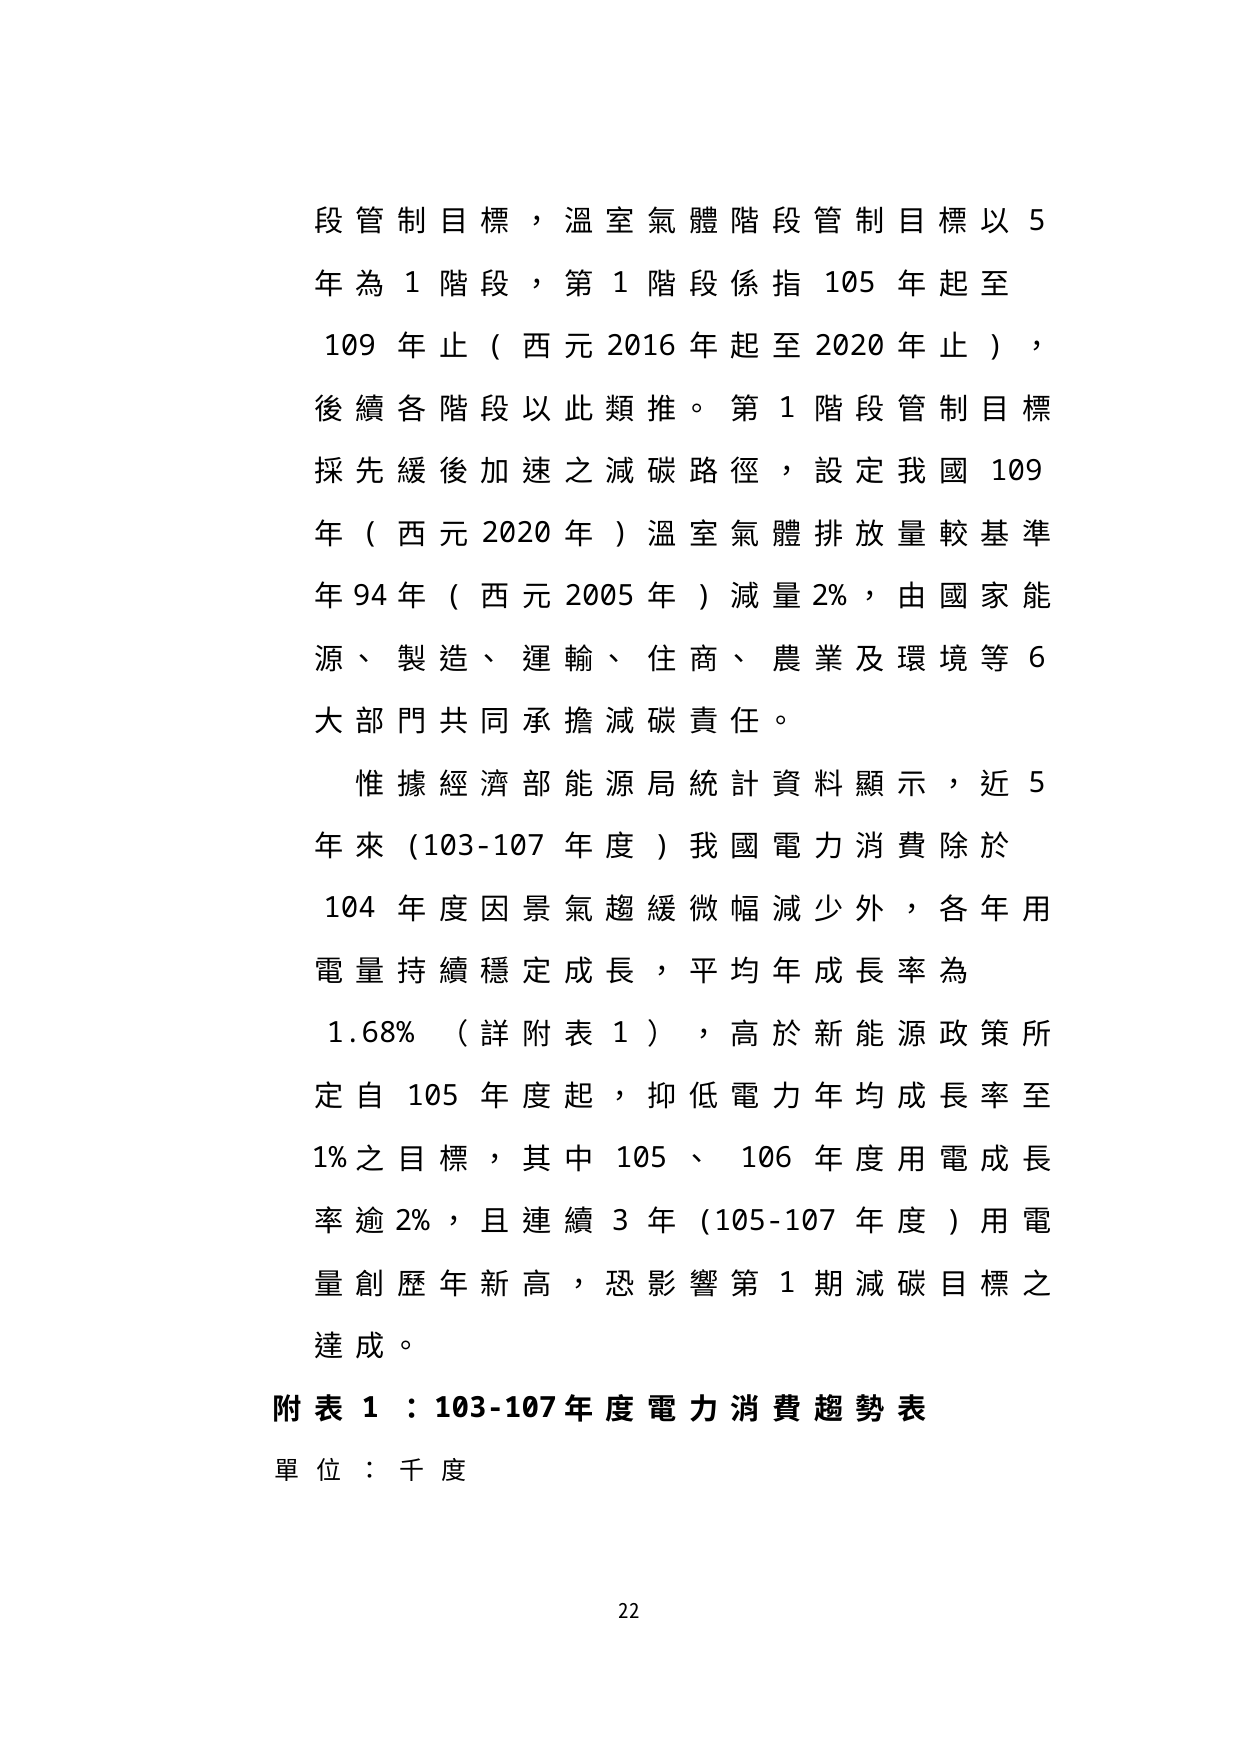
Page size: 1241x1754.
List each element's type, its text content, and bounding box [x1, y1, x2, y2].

text 段管制目標，溫室氣體階段管制目標以5年為1階段，第1階段係指105年起至109年止(西元2016年起至2020年止)，後續各階段以此類推。第1階段管制目標採先緩後加速之減碳路徑，設定我國109年(西元2020年)溫室氣體排放量較基準年94年(西元2005年)減量2%，由國家能源、製造、運輸、住商、農業及環境等6大部門共同承擔減碳責任。 [271, 177, 1058, 740]
text 惟據經濟部能源局統計資料顯示，近5年來(103-107年度)我國電力消費除於104年度因景氣趨緩微幅減少外，各年用電量持續穩定成長，平均年成長率為1.68%（詳附表1），高於新能源政策所定自105年度起，抑低電力年均成長率至1%之目標，其中105、106年度用電成長率逾2%，且連續3年(105-107年度)用電量創歷年新高，恐影響第1期減碳目標之達成。 [271, 740, 1058, 1365]
text 附表1：103-107年度電力消費趨勢表 單位：千度 [242, 1365, 1058, 1490]
